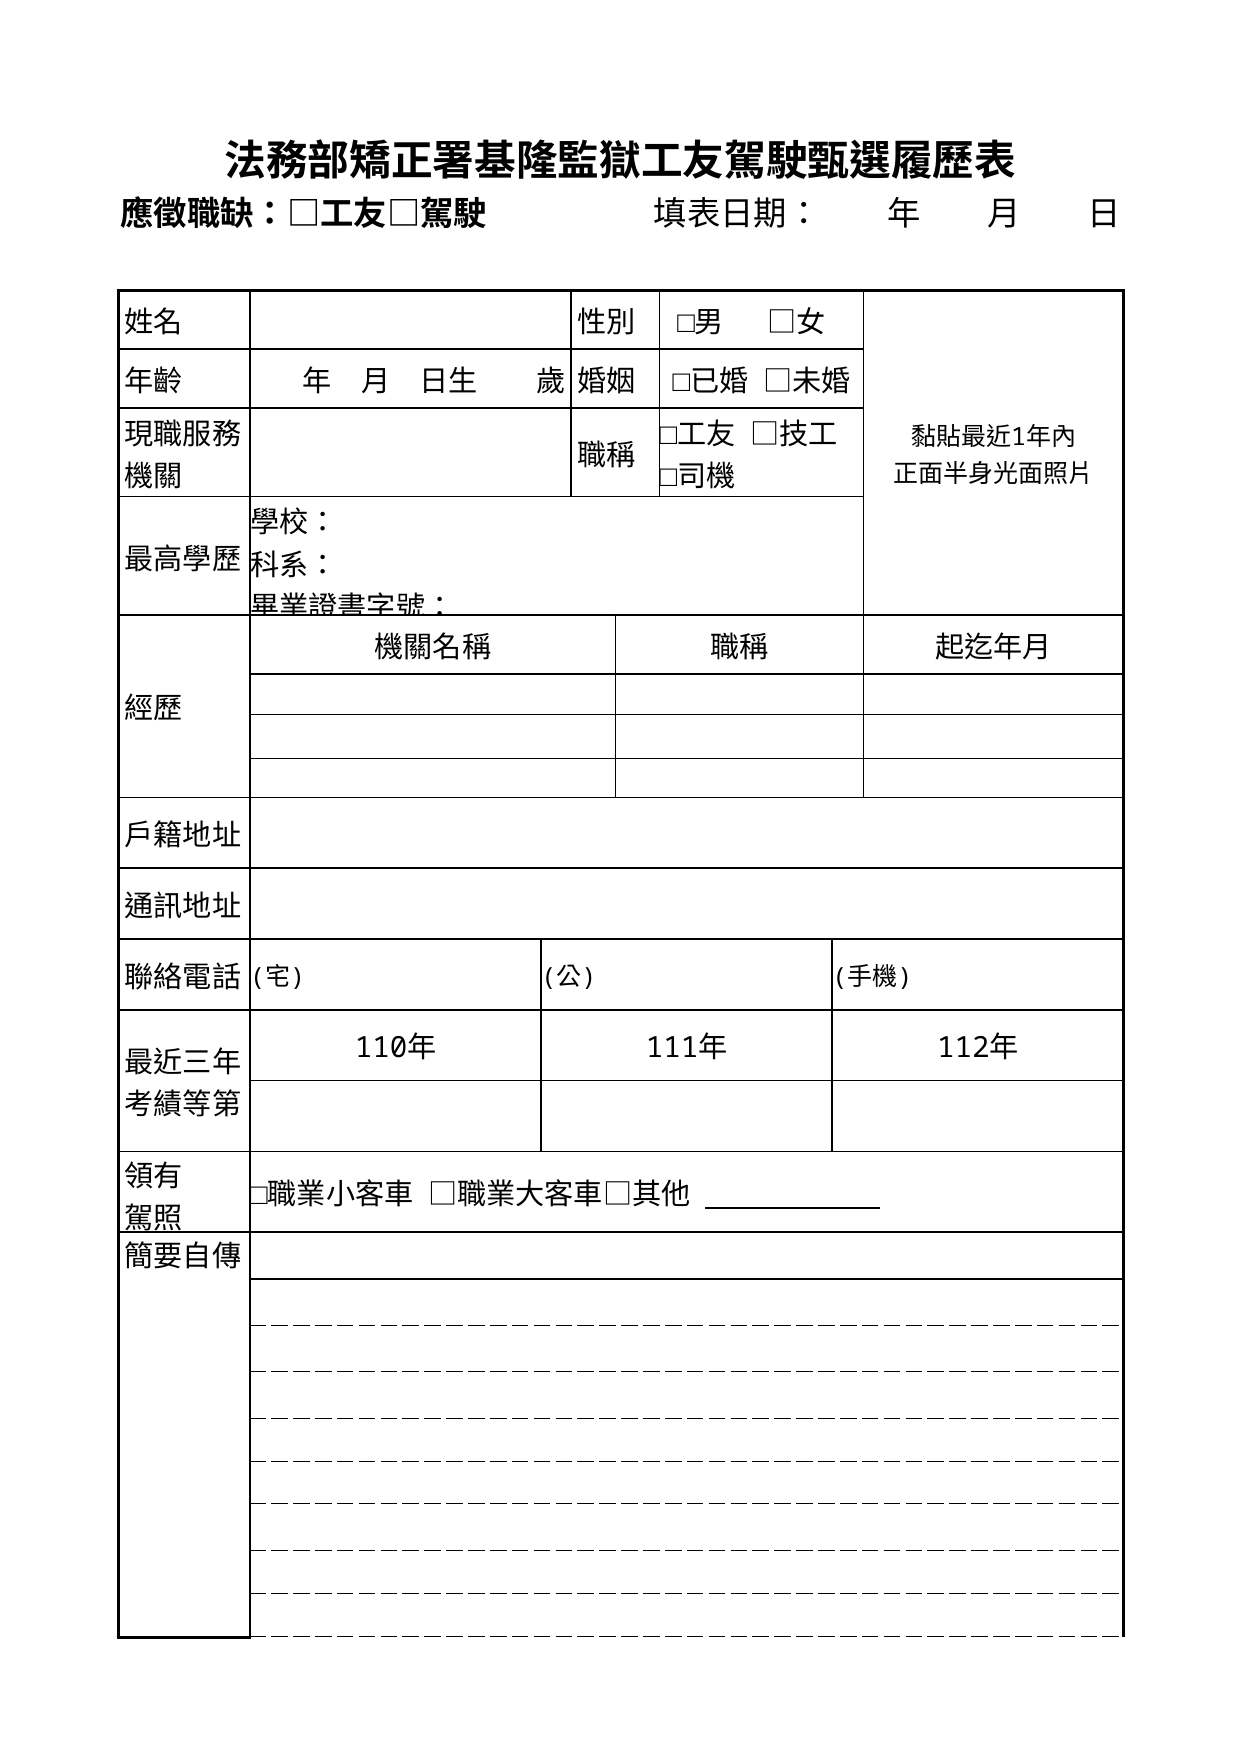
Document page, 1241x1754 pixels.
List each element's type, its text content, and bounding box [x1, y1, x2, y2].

table_cell 學校： 科系： 畢業證書字號： [251, 497, 863, 614]
table_cell [251, 1325, 1122, 1371]
table_cell 最高學歷 [120, 497, 249, 614]
table_header [251, 292, 570, 348]
table_cell [616, 759, 863, 796]
table_cell 婚姻 [572, 350, 659, 407]
table_header 性別 [572, 292, 659, 348]
table_cell 職稱 [616, 616, 863, 673]
table_cell (宅) [251, 940, 540, 1009]
table_cell [251, 409, 570, 496]
table_header 姓名 [120, 292, 249, 348]
table_cell □已婚 □未婚 [660, 350, 863, 407]
table_cell (公) [542, 940, 831, 1009]
table_cell [864, 675, 1122, 714]
table_cell 戶籍地址 [120, 798, 249, 867]
table_cell 職稱 [572, 409, 659, 496]
table_cell 年齡 [120, 350, 249, 407]
table_cell 簡要自傳 [120, 1233, 249, 1636]
table_cell [864, 715, 1122, 757]
table_cell [251, 1593, 1122, 1636]
table_cell [251, 1550, 1122, 1593]
table_cell □職業小客車 □職業大客車□其他 [251, 1152, 1122, 1231]
table_cell [833, 1081, 1122, 1151]
table_cell 最近三年 考績等第 [120, 1011, 249, 1151]
table_cell 111年 [542, 1011, 831, 1080]
table_cell 110年 [251, 1011, 540, 1080]
table_cell [251, 1081, 540, 1151]
table_cell 領有 駕照 [120, 1152, 249, 1231]
table_cell [542, 1081, 831, 1151]
table_cell 通訊地址 [120, 869, 249, 938]
table_cell [251, 869, 1122, 938]
table_cell 年 月 日生 歲 [251, 350, 570, 407]
table_cell [251, 1233, 1122, 1278]
table_cell [616, 715, 863, 757]
table_cell [251, 1461, 1122, 1503]
table_cell 現職服務機關 [120, 409, 249, 496]
table_cell 聯絡電話 [120, 940, 249, 1009]
table_cell 起迄年月 [864, 616, 1122, 673]
table_cell 112年 [833, 1011, 1122, 1080]
table_cell [251, 1503, 1122, 1550]
table_cell (手機) [833, 940, 1122, 1009]
table_header 黏貼最近1年內 正面半身光面照片 [864, 292, 1122, 614]
table_header □男 □女 [660, 292, 863, 348]
text 法務部矯正署基隆監獄工友駕駛甄選履歷表 應徵職缺：□工友□駕駛 填表日期： 年 月 日 [118, 127, 1122, 235]
table_cell [251, 1418, 1122, 1461]
table_cell [251, 759, 615, 796]
table_cell [251, 715, 615, 757]
table_cell [251, 1371, 1122, 1418]
table_cell □工友 □技工 □司機 [660, 409, 863, 496]
table_cell [251, 675, 615, 714]
table_cell [864, 759, 1122, 796]
table_cell [251, 1280, 1122, 1324]
table_cell 經歷 [120, 616, 249, 796]
table_cell 機關名稱 [251, 616, 615, 673]
table_cell [616, 675, 863, 714]
table_cell [251, 798, 1122, 867]
